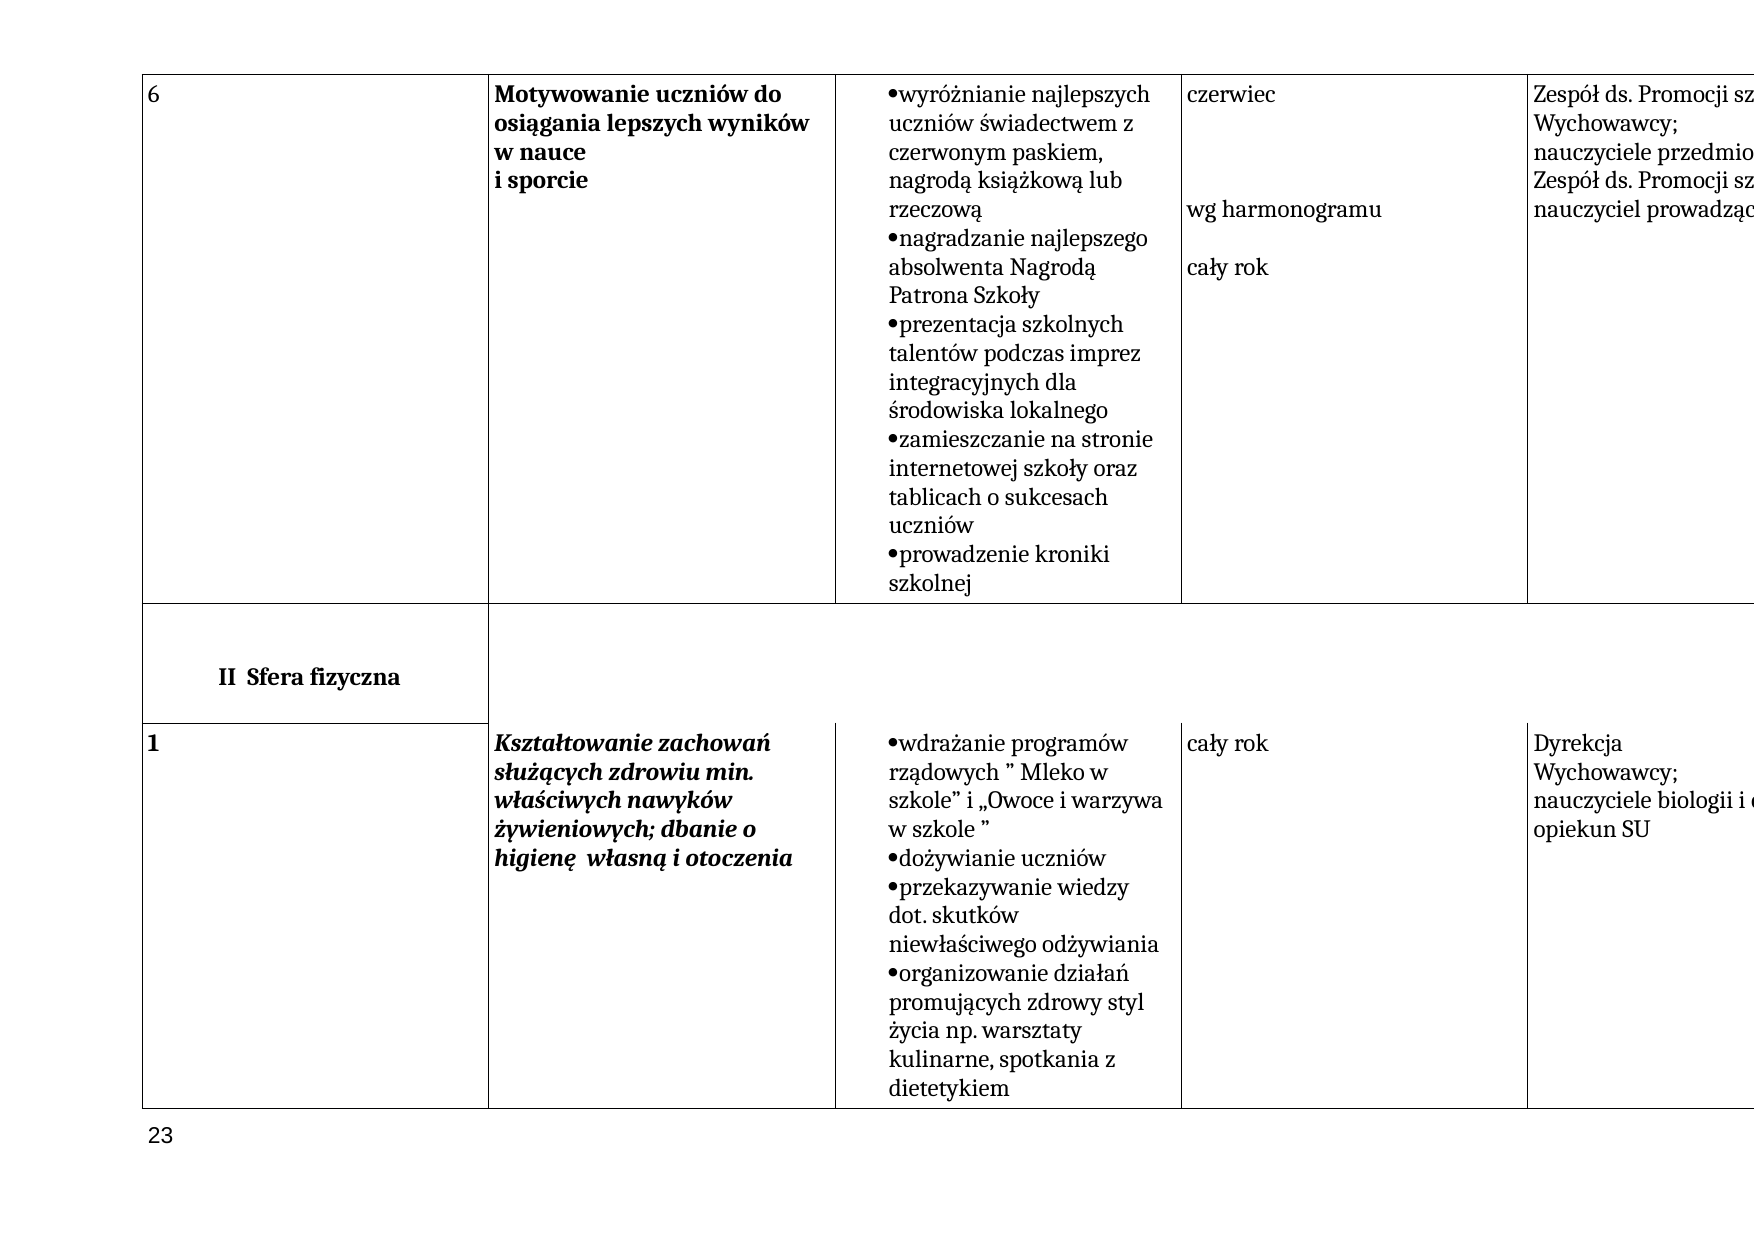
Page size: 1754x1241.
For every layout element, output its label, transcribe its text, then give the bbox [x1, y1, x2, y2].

table_cell [1741, 604, 1754, 722]
table_cell wyróżnianie najlepszych uczniów świadectwem z czerwonym paskiem, nagrodą książkową lub rzeczową nagradzanie najlepszego absolwenta Nagrodą Patrona Szkoły prezentacja szkolnych talentów podczas imprez integracyjnych dla środowiska lokalnego zamieszczanie na stronie internetowej szkoły oraz tablicach o sukcesach uczniów prowadzenie kroniki szkolnej [836, 75, 1181, 603]
table_cell 1 [143, 724, 488, 1108]
table_cell Dyrekcja Wychowawcy; nauczyciele biologii i chemii; opiekun SU [1528, 723, 1754, 1108]
table_cell wdrażanie programów rządowych ” Mleko w szkole” i „Owoce i warzywa w szkole ” dożywianie uczniów przekazywanie wiedzy dot. skutków niewłaściwego odżywiania organizowanie działań promujących zdrowy styl życia np. warsztaty kulinarne, spotkania z dietetykiem [836, 723, 1181, 1108]
table_cell cały rok [1182, 723, 1527, 1108]
table_cell Zespół ds. Promocji szkoły; Wychowawcy; nauczyciele przedmiotów; Zespół ds. Promocji szkoły; nauczyciel prowadzący kronikę [1528, 75, 1754, 603]
table_cell 6 [143, 75, 488, 603]
table_cell [489, 604, 1741, 722]
table_cell II Sfera fizyczna [143, 604, 488, 722]
table_cell Kształtowanie zachowań służących zdrowiu min. właściwych nawyków żywieniowych; dbanie o higienę własną i otoczenia [489, 723, 835, 1108]
table_cell czerwiec wg harmonogramu cały rok [1182, 75, 1527, 603]
table_cell Motywowanie uczniów do osiągania lepszych wyników w nauce i sporcie [489, 75, 835, 603]
